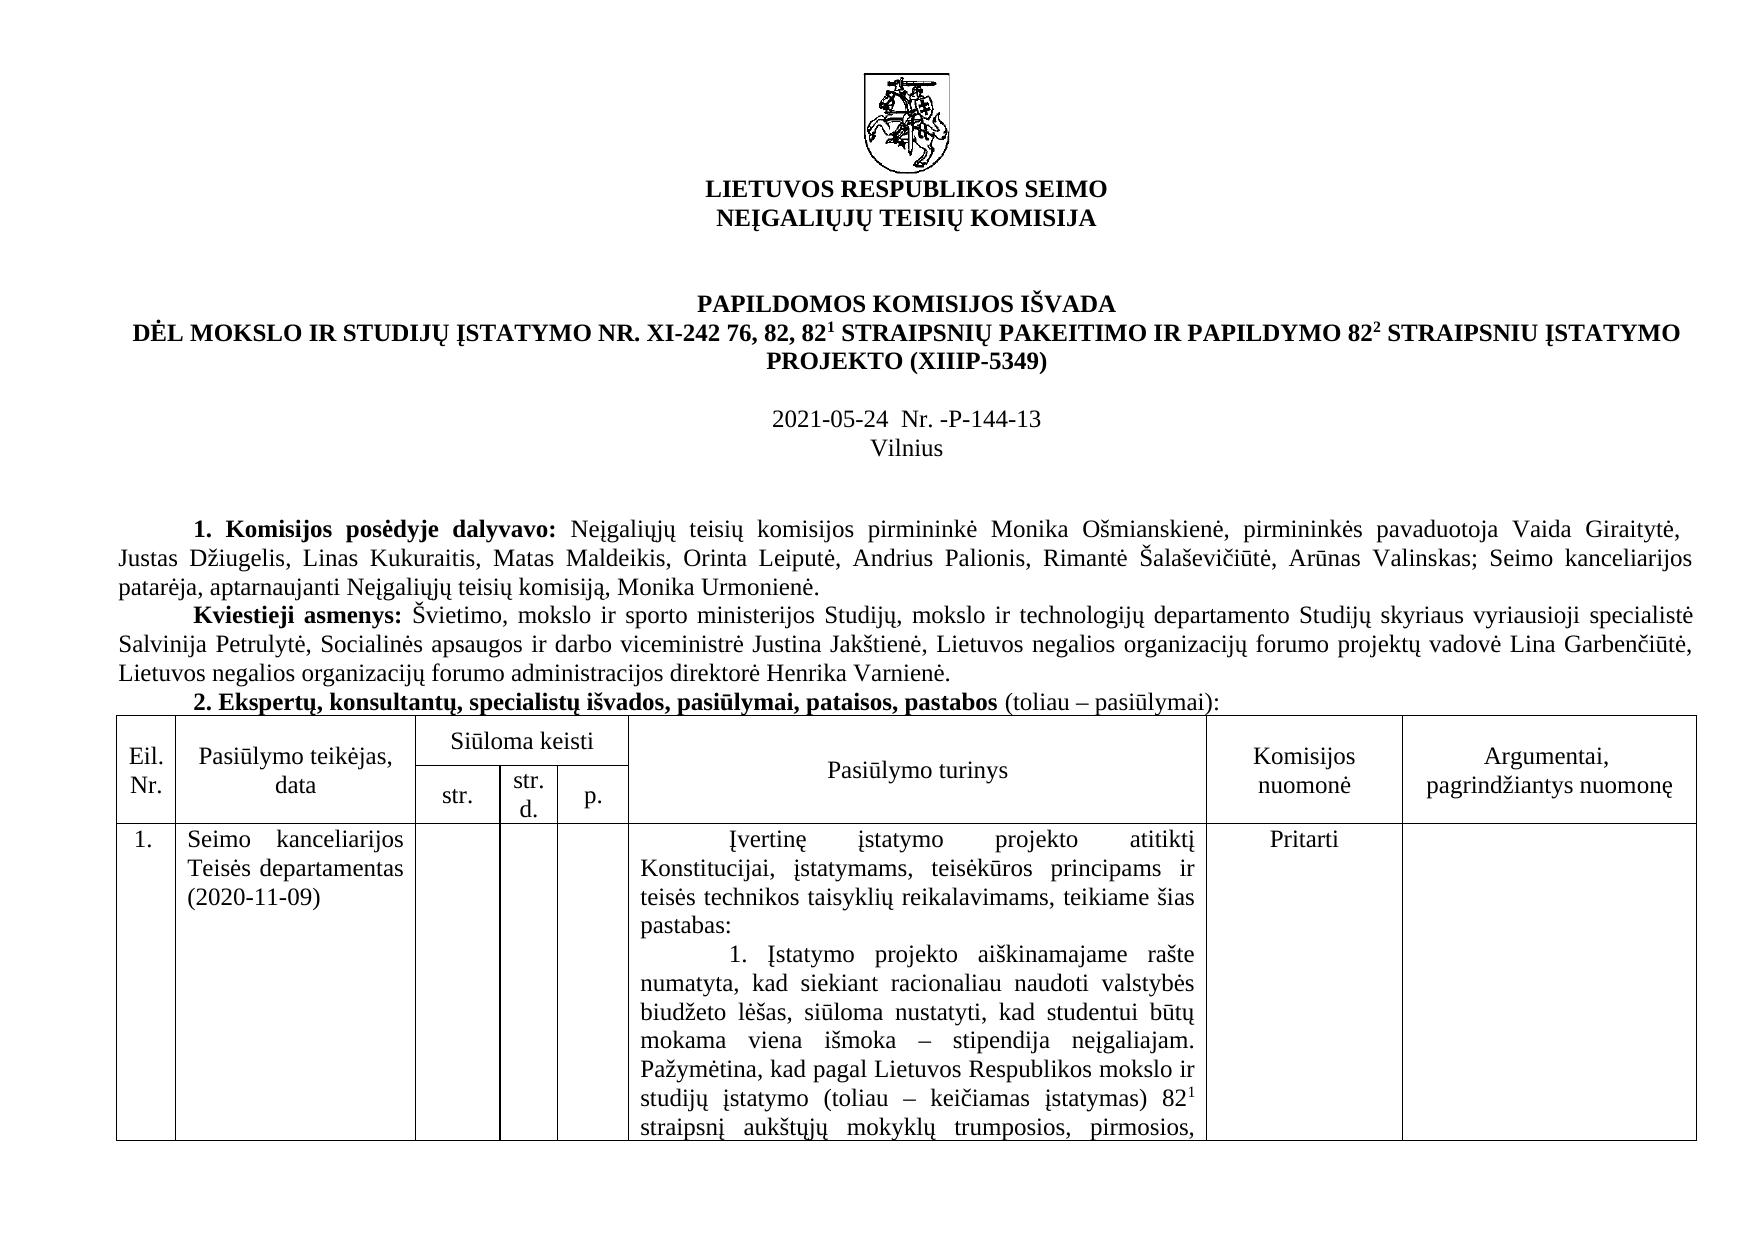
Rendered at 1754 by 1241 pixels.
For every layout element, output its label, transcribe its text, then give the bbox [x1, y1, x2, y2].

table_cell Įvertinę įstatymo projekto atitiktį Konstitucijai, įstatymams, teisėkūros principams ir teisės technikos taisyklių reikalavimams, teikiame šias pastabas: 1. Įstatymo projekto aiškinamajame rašte numatyta, kad siekiant racionaliau naudoti valstybės biudžeto lėšas, siūloma nustatyti, kad studentui būtų mokama viena išmoka – stipendija neįgaliajam. Pažymėtina, kad pagal Lietuvos Respublikos mokslo ir studijų įstatymo (toliau – keičiamas įstatymas) 821 straipsnį aukštųjų mokyklų trumposios, pirmosios, [629, 824, 1206, 1140]
text 1. Komisijos posėdyje dalyvavo: Neįgaliųjų teisių komisijos pirmininkė Monika Ošmianskienė, pirmininkės pavaduotoja Vaida Giraitytė, Justas Džiugelis, Linas Kukuraitis, Matas Maldeikis, Orinta Leiputė, Andrius Palionis, Rimantė Šalaševičiūtė, Arūnas Valinskas; Seimo kanceliarijos patarėja, aptarnaujanti Neįgaliųjų teisių komisiją, Monika Urmonienė. [118, 514, 1695, 600]
table_header Komisijos nuomonė [1207, 716, 1402, 823]
text Neįgaliųjų teisių komisija [118, 203, 1695, 231]
table_cell [501, 824, 557, 1140]
text Vilnius [118, 433, 1695, 461]
text 2021-05-24 Nr. -P-144-13 [118, 404, 1695, 433]
table_cell str. d. [501, 766, 557, 823]
table_header Pasiūlymo teikėjas, data [176, 716, 415, 823]
table_cell str. [416, 766, 499, 823]
table_header Argumentai, pagrindžiantys nuomonę [1403, 716, 1696, 823]
table_cell [1403, 824, 1696, 1140]
text LIETUVOS RESPUBLIKOS SEIMO [118, 174, 1695, 203]
table_cell Seimo kanceliarijos Teisės departamentas (2020-11-09) [176, 824, 415, 1140]
table_header Pasiūlymo turinys [629, 716, 1206, 823]
table_cell p. [558, 766, 628, 823]
table_cell [558, 824, 628, 1140]
text 2. Ekspertų, konsultantų, specialistų išvados, pasiūlymai, pataisos, pastabos (toliau – pasiūlymai): [118, 687, 1695, 715]
table_cell Pritarti [1207, 824, 1402, 1140]
table_cell 1. [117, 824, 175, 1140]
table_cell [416, 824, 499, 1140]
text Kviestieji asmenys: Švietimo, mokslo ir sporto ministerijos Studijų, mokslo ir technologijų departamento Studijų skyriaus vyriausioji specialistė Salvinija Petrulytė, Socialinės apsaugos ir darbo viceministrė Justina Jakštienė, Lietuvos negalios organizacijų forumo projektų vadovė Lina Garbenčiūtė, Lietuvos negalios organizacijų forumo administracijos direktorė Henrika Varnienė. [118, 600, 1695, 687]
table_header Siūloma keisti [416, 716, 628, 764]
table_header Eil. Nr. [117, 716, 175, 823]
text DĖL MOKSLO IR STUDIJŲ ĮSTATYMO NR. XI-242 76, 82, 821 STRAIPSNIŲ PAKEITIMO IR PAPILDYMO 822 STRAIPSNIU ĮSTATYMO PROJEKTO (XIIIP-5349) [118, 318, 1695, 375]
text PAPILDOMOS KOMISIJOS IŠVADA [118, 289, 1695, 318]
